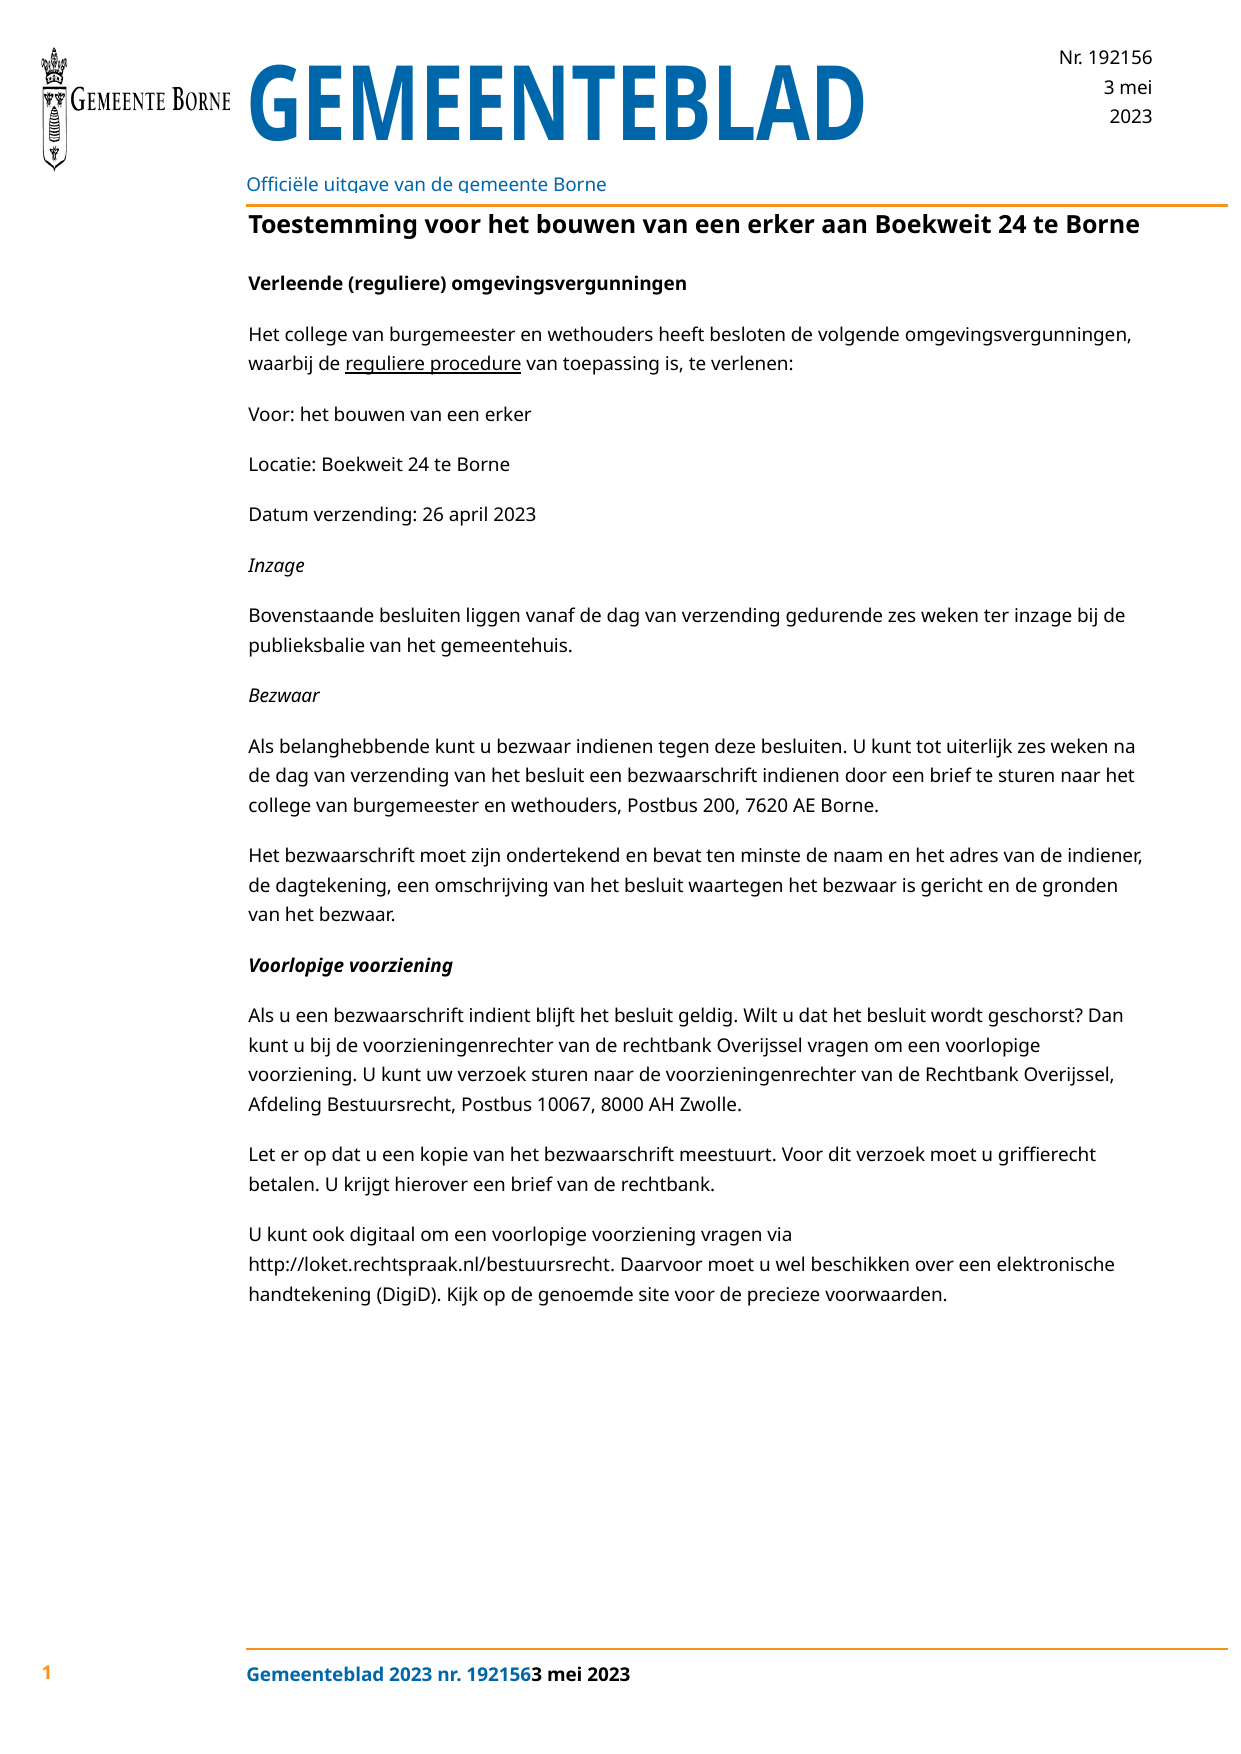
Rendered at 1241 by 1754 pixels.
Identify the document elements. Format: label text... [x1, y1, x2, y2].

text Het bezwaarschrift moet zijn ondertekend en bevat ten minste de naam en het adres van de indiener, de dagtekening, een omschrijving van het besluit waartegen het bezwaar is gericht en de gronden van het bezwaar. [248, 842, 1152, 927]
text Als belanghebbende kunt u bezwaar indienen tegen deze besluiten. U kunt tot uiterlijk zes weken na de dag van verzending van het besluit een bezwaarschrift indienen door een brief te sturen naar het college van burgemeester en wethouders, Postbus 200, 7620 AE Borne. [248, 733, 1152, 818]
text Als u een bezwaarschrift indient blijft het besluit geldig. Wilt u dat het besluit wordt geschorst? Dan kunt u bij de voorzieningenrechter van de rechtbank Overijssel vragen om een voorlopige voorziening. U kunt uw verzoek sturen naar de voorzieningenrechter van de Rechtbank Overijssel, Afdeling Bestuursrecht, Postbus 10067, 8000 AH Zwolle. [248, 1002, 1152, 1117]
text Toestemming voor het bouwen van een erker aan Boekweit 24 te Borne [248, 207, 1152, 241]
text Voorlopige voorziening [248, 952, 1152, 978]
text Datum verzending: 26 april 2023 [248, 502, 1152, 527]
text U kunt ook digitaal om een voorlopige voorziening vragen via http://loket.rechtspraak.nl/bestuursrecht. Daarvoor moet u wel beschikken over een elektronische handtekening (DigiD). Kijk op de genoemde site voor de precieze voorwaarden. [248, 1222, 1152, 1306]
text Bezwaar [248, 682, 1152, 708]
text Let er op dat u een kopie van het bezwaarschrift meestuurt. Voor dit verzoek moet u griffierecht betalen. U krijgt hierover een brief van de rechtbank. [248, 1142, 1152, 1197]
picture [41, 47, 231, 172]
text Locatie: Boekweit 24 te Borne [248, 451, 1152, 477]
text Verleende (reguliere) omgevingsvergunningen [248, 270, 1152, 296]
text Het college van burgemeester en wethouders heeft besloten de volgende omgevingsvergunningen, waarbij de reguliere procedure van toepassing is, te verlenen: [248, 321, 1152, 376]
text Inzage [248, 552, 1152, 578]
text Bovenstaande besluiten liggen vanaf de dag van verzending gedurende zes weken ter inzage bij de publieksbalie van het gemeentehuis. [248, 602, 1152, 658]
text Voor: het bouwen van een erker [248, 401, 1152, 426]
